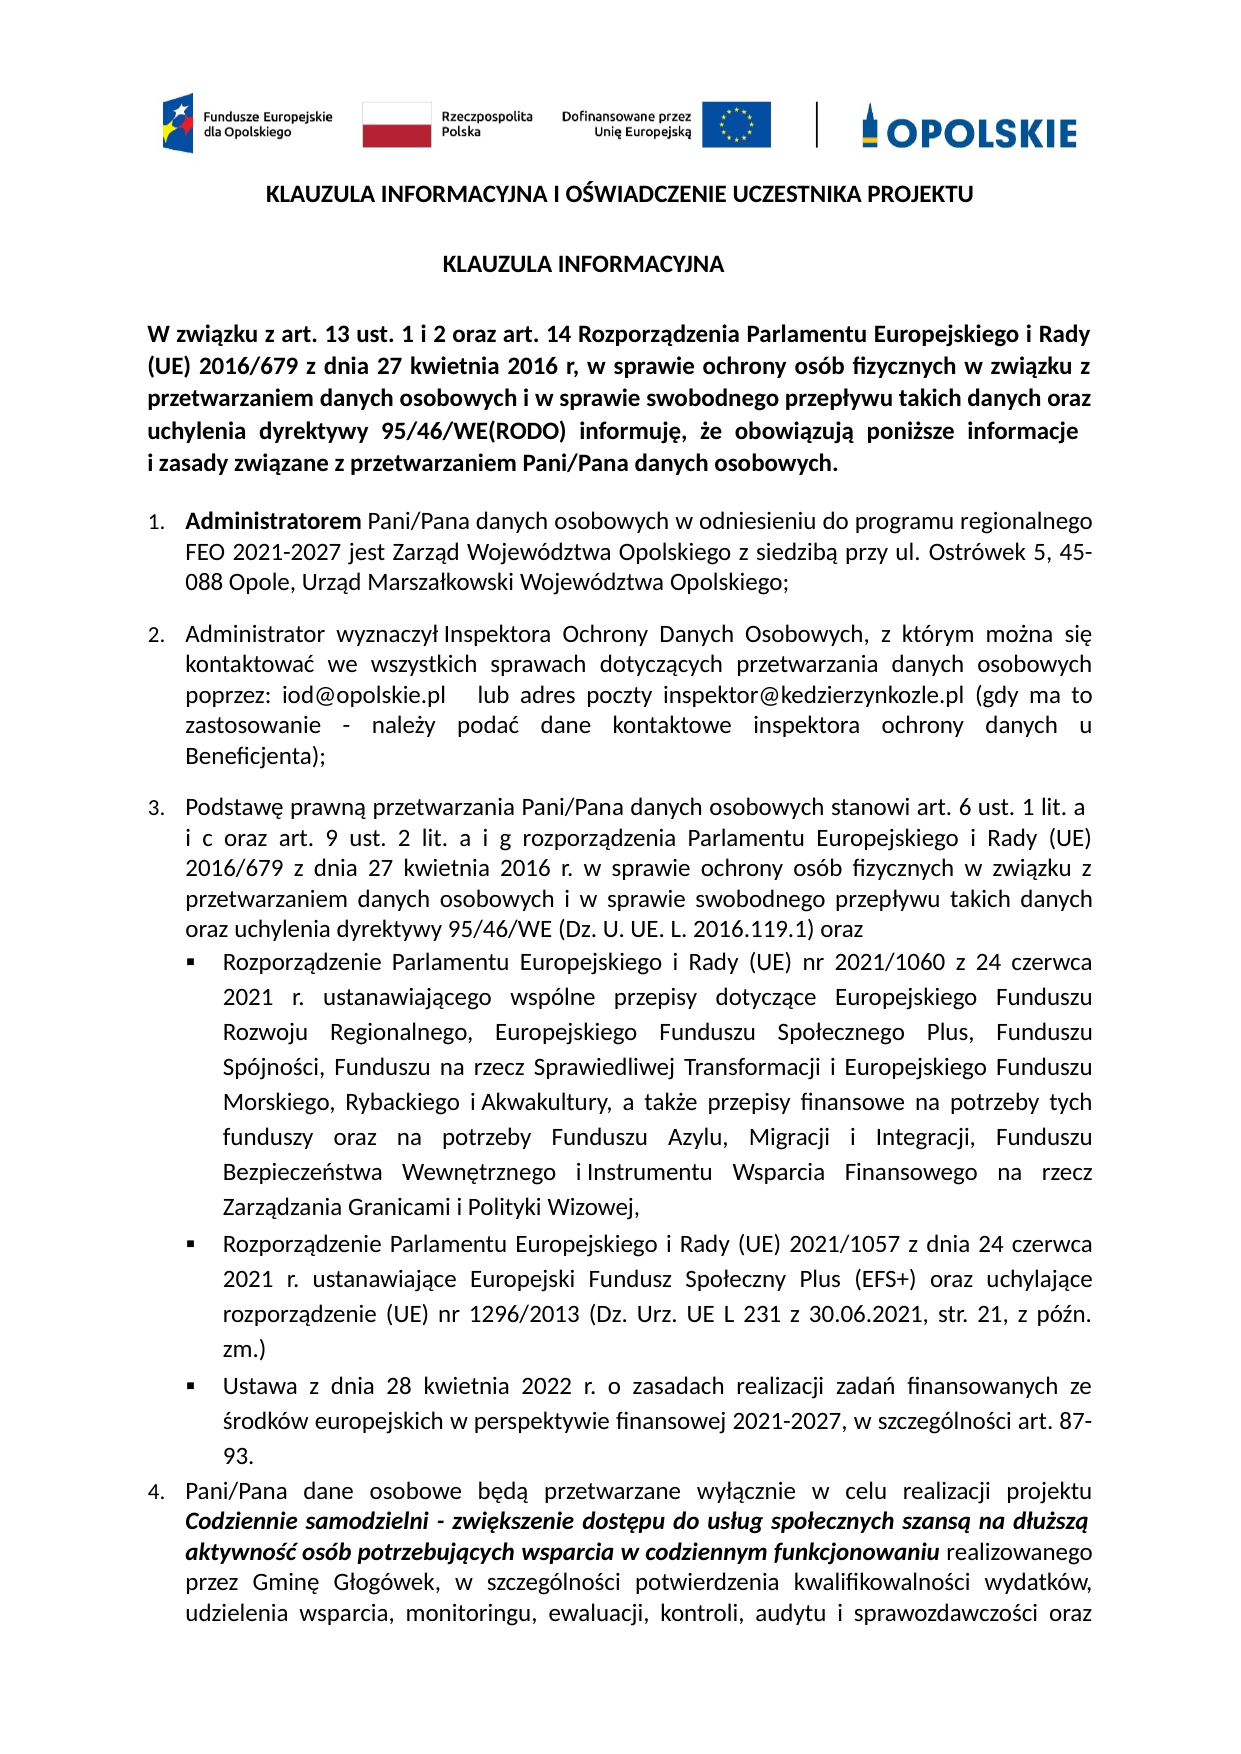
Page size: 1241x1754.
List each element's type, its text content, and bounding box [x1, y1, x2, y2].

list Rozporządzenie Parlamentu Europejskiego i Rady (UE) nr 2021/1060 z 24 czerwca 2021 r. ustanawiającego wspólne przepisy dotyczące Europejskiego Funduszu Rozwoju Regionalnego, Europejskiego Funduszu Społecznego Plus, Funduszu Spójności, Funduszu na rzecz Sprawiedliwej Transformacji i Europejskiego Funduszu Morskiego, Rybackiego i Akwakultury, a także przepisy finansowe na potrzeby tych funduszy oraz na potrzeby Funduszu Azylu, Migracji i Integracji, Funduszu Bezpieczeństwa Wewnętrznego i Instrumentu Wsparcia Finansowego na rzecz Zarządzania Granicami i Polityki Wizowej, [185, 946, 1093, 1221]
list Administratorem Pani/Pana danych osobowych w odniesieniu do programu regionalnego FEO 2021-2027 jest Zarząd Województwa Opolskiego z siedzibą przy ul. Ostrówek 5, 45-088 Opole, Urząd Marszałkowski Województwa Opolskiego; [148, 505, 1093, 597]
text KLAUZULA INFORMACYJNA [148, 248, 1093, 278]
list Pani/Pana dane osobowe będą przetwarzane wyłącznie w celu realizacji projektu Codziennie samodzielni - zwiększenie dostępu do usług społecznych szansą na dłuższą aktywność osób potrzebujących wsparcia w codziennym funkcjonowaniu realizowanego przez Gminę Głogówek, w szczególności potwierdzenia kwalifikowalności wydatków, udzielenia wsparcia, monitoringu, ewaluacji, kontroli, audytu i sprawozdawczości oraz [148, 1475, 1093, 1628]
list Rozporządzenie Parlamentu Europejskiego i Rady (UE) 2021/1057 z dnia 24 czerwca 2021 r. ustanawiające Europejski Fundusz Społeczny Plus (EFS+) oraz uchylające rozporządzenie (UE) nr 1296/2013 (Dz. Urz. UE L 231 z 30.06.2021, str. 21, z późn. zm.) [185, 1228, 1093, 1363]
list Ustawa z dnia 28 kwietnia 2022 r. o zasadach realizacji zadań finansowanych ze środków europejskich w perspektywie finansowej 2021-2027, w szczególności art. 87-93. [185, 1370, 1093, 1471]
text KLAUZULA INFORMACYJNA I OŚWIADCZENIE UCZESTNIKA PROJEKTU [148, 178, 1093, 208]
text W związku z art. 13 ust. 1 i 2 oraz art. 14 Rozporządzenia Parlamentu Europejskiego i Rady (UE) 2016/679 z dnia 27 kwietnia 2016 r, w sprawie ochrony osób fizycznych w związku z przetwarzaniem danych osobowych i w sprawie swobodnego przepływu takich danych oraz uchylenia dyrektywy 95/46/WE(RODO) informuję, że obowiązują poniższe informacje i zasady związane z przetwarzaniem Pani/Pana danych osobowych. [147, 318, 1093, 478]
list Administrator wyznaczył Inspektora Ochrony Danych Osobowych, z którym można się kontaktować we wszystkich sprawach dotyczących przetwarzania danych osobowych poprzez: iod@opolskie.pl lub adres poczty inspektor@kedzierzynkozle.pl (gdy ma to zastosowanie - należy podać dane kontaktowe inspektora ochrony danych u Beneficjenta); [148, 618, 1093, 770]
list Podstawę prawną przetwarzania Pani/Pana danych osobowych stanowi art. 6 ust. 1 lit. a i c oraz art. 9 ust. 2 lit. a i g rozporządzenia Parlamentu Europejskiego i Rady (UE) 2016/679 z dnia 27 kwietnia 2016 r. w sprawie ochrony osób fizycznych w związku z przetwarzaniem danych osobowych i w sprawie swobodnego przepływu takich danych oraz uchylenia dyrektywy 95/46/WE (Dz. U. UE. L. 2016.119.1) oraz [148, 791, 1093, 944]
